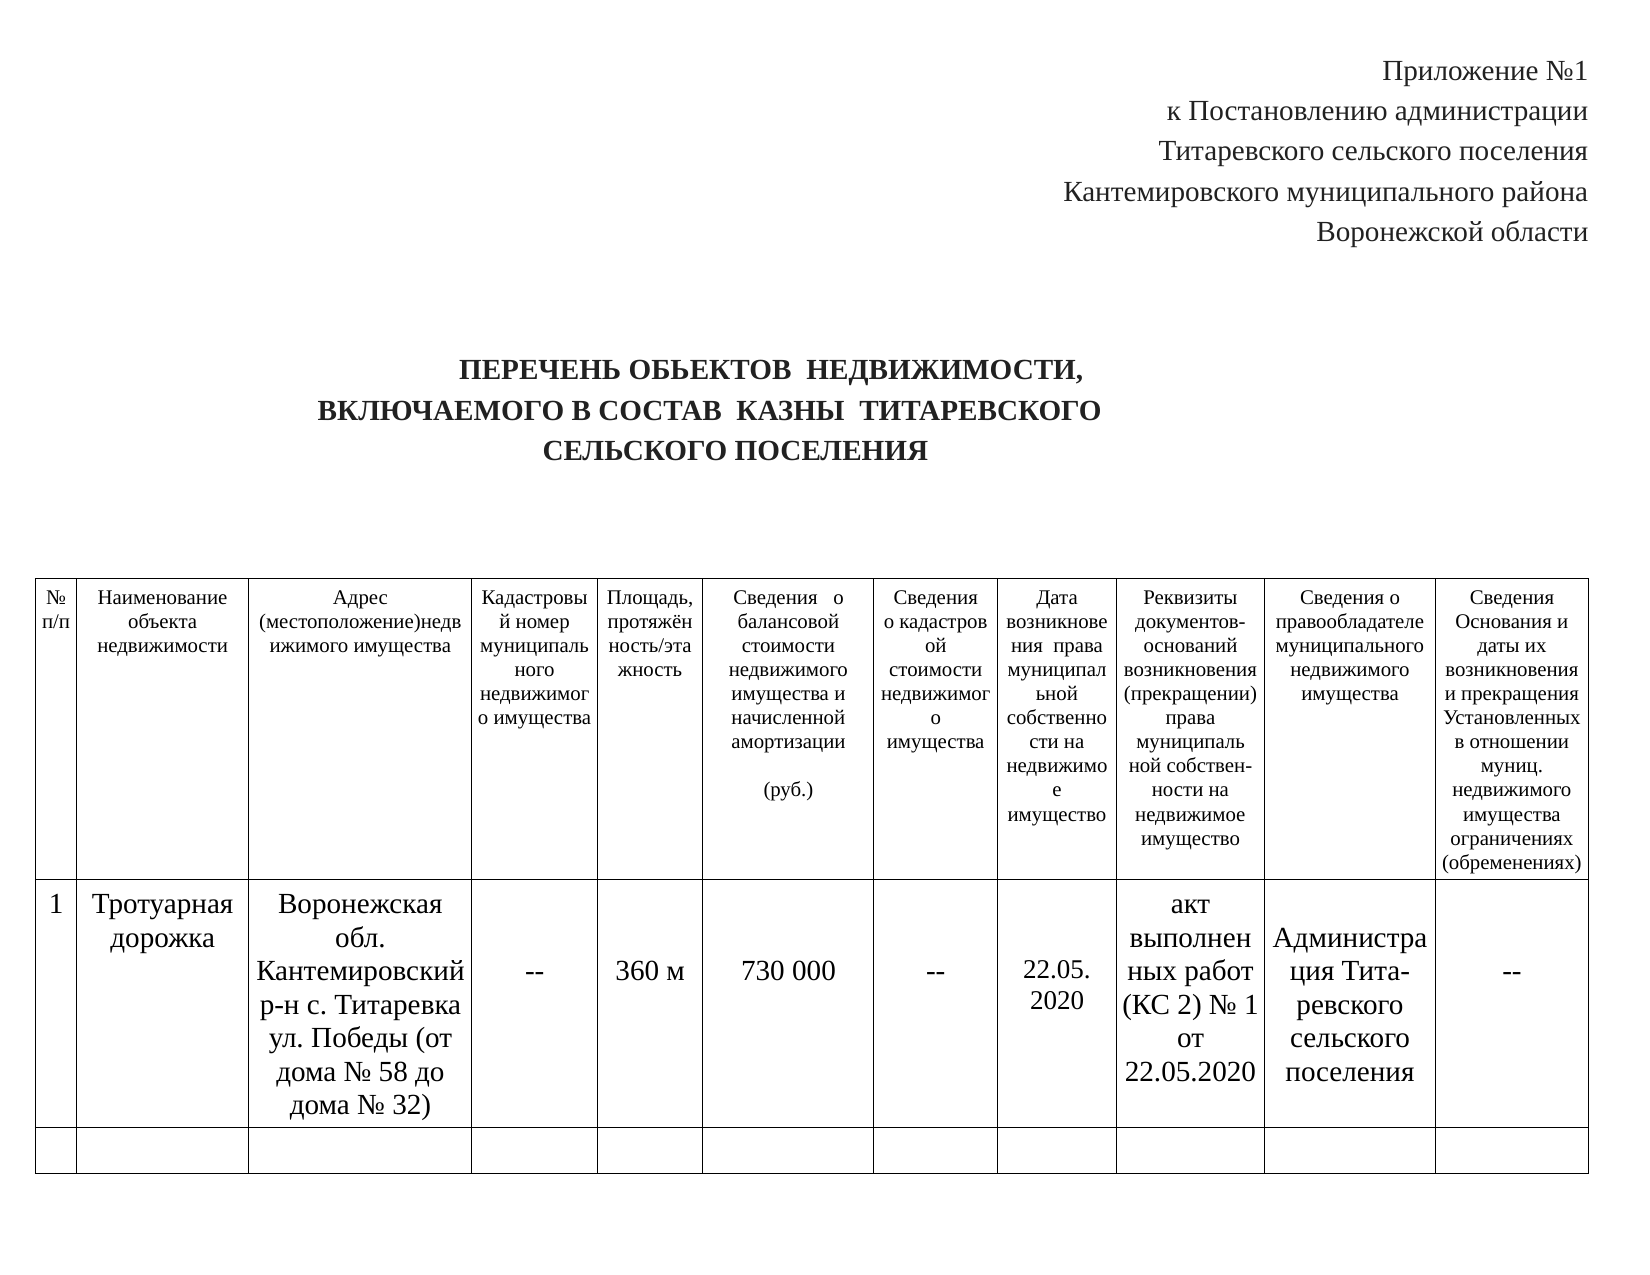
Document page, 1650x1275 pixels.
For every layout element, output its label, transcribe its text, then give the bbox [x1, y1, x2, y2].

text ПЕРЕЧЕНЬ ОБЬЕКТОВ НЕДВИЖИМОСТИ, [35, 352, 1216, 386]
table_cell Тротуарная дорожка [77, 880, 248, 1127]
table_cell [77, 1128, 248, 1173]
table_header № п/п [36, 579, 76, 879]
table_header Наименование объекта недвижимости [77, 579, 248, 879]
table_header Реквизиты документов-оснований возникновения (прекращении) права муниципаль ной собствен-ности на недвижимое имущество [1117, 579, 1264, 879]
table_cell [472, 1128, 597, 1173]
table_cell [874, 1128, 997, 1173]
text Приложение №1 [35, 53, 1588, 87]
table_header Кадастровый номер муниципального недвижимого имущества [472, 579, 597, 879]
text к Постановлению администрации [35, 93, 1588, 127]
table_cell 730 000 [703, 880, 873, 1127]
table_header Адрес (местоположение)недвижимого имущества [249, 579, 471, 879]
table_cell акт выполненных работ (КС 2) № 1 от 22.05.2020 [1117, 880, 1264, 1127]
table_cell [998, 1128, 1116, 1173]
table_cell [1436, 1128, 1588, 1173]
table_cell 1 [36, 880, 76, 1127]
table_cell 360 м [598, 880, 702, 1127]
table_cell [598, 1128, 702, 1173]
table_cell Администрация Тита-ревского сельского поселения [1265, 880, 1435, 1127]
table_header Сведения Основания и даты их возникновения и прекращения Установленных в отношении муниц. недвижимого имущества ограничениях (обременениях) [1436, 579, 1588, 879]
table_cell [36, 1128, 76, 1173]
table_cell [1117, 1128, 1264, 1173]
text СЕЛЬСКОГО ПОСЕЛЕНИЯ [35, 433, 1216, 466]
table_cell -- [1436, 880, 1588, 1127]
table_cell [249, 1128, 471, 1173]
table_header Сведения о балансовой стоимости недвижимого имущества и начисленной амортизации (руб.) [703, 579, 873, 879]
table_header Сведения о правообладателе муниципального недвижимого имущества [1265, 579, 1435, 879]
table_header Площадь, протяжённость/этажность [598, 579, 702, 879]
table_cell 22.05. 2020 [998, 880, 1116, 1127]
table_cell -- [874, 880, 997, 1127]
text Титаревского сельского поселения [35, 133, 1588, 167]
text Кантемировского муниципального района [35, 174, 1588, 207]
table_header Сведения о кадастровой стоимости недвижимого имущества [874, 579, 997, 879]
table_cell [1265, 1128, 1435, 1173]
table_cell -- [472, 880, 597, 1127]
text Воронежской области [35, 214, 1588, 247]
text ВКЛЮЧАЕМОГО В СОСТАВ КАЗНЫ ТИТАРЕВСКОГО [35, 393, 1216, 426]
table_header Дата возникновения права муниципальной собственности на недвижимое имущество [998, 579, 1116, 879]
table_cell [703, 1128, 873, 1173]
table_cell Воронежская обл. Кантемировский р-н с. Титаревка ул. Победы (от дома № 58 до дома № 32) [249, 880, 471, 1127]
